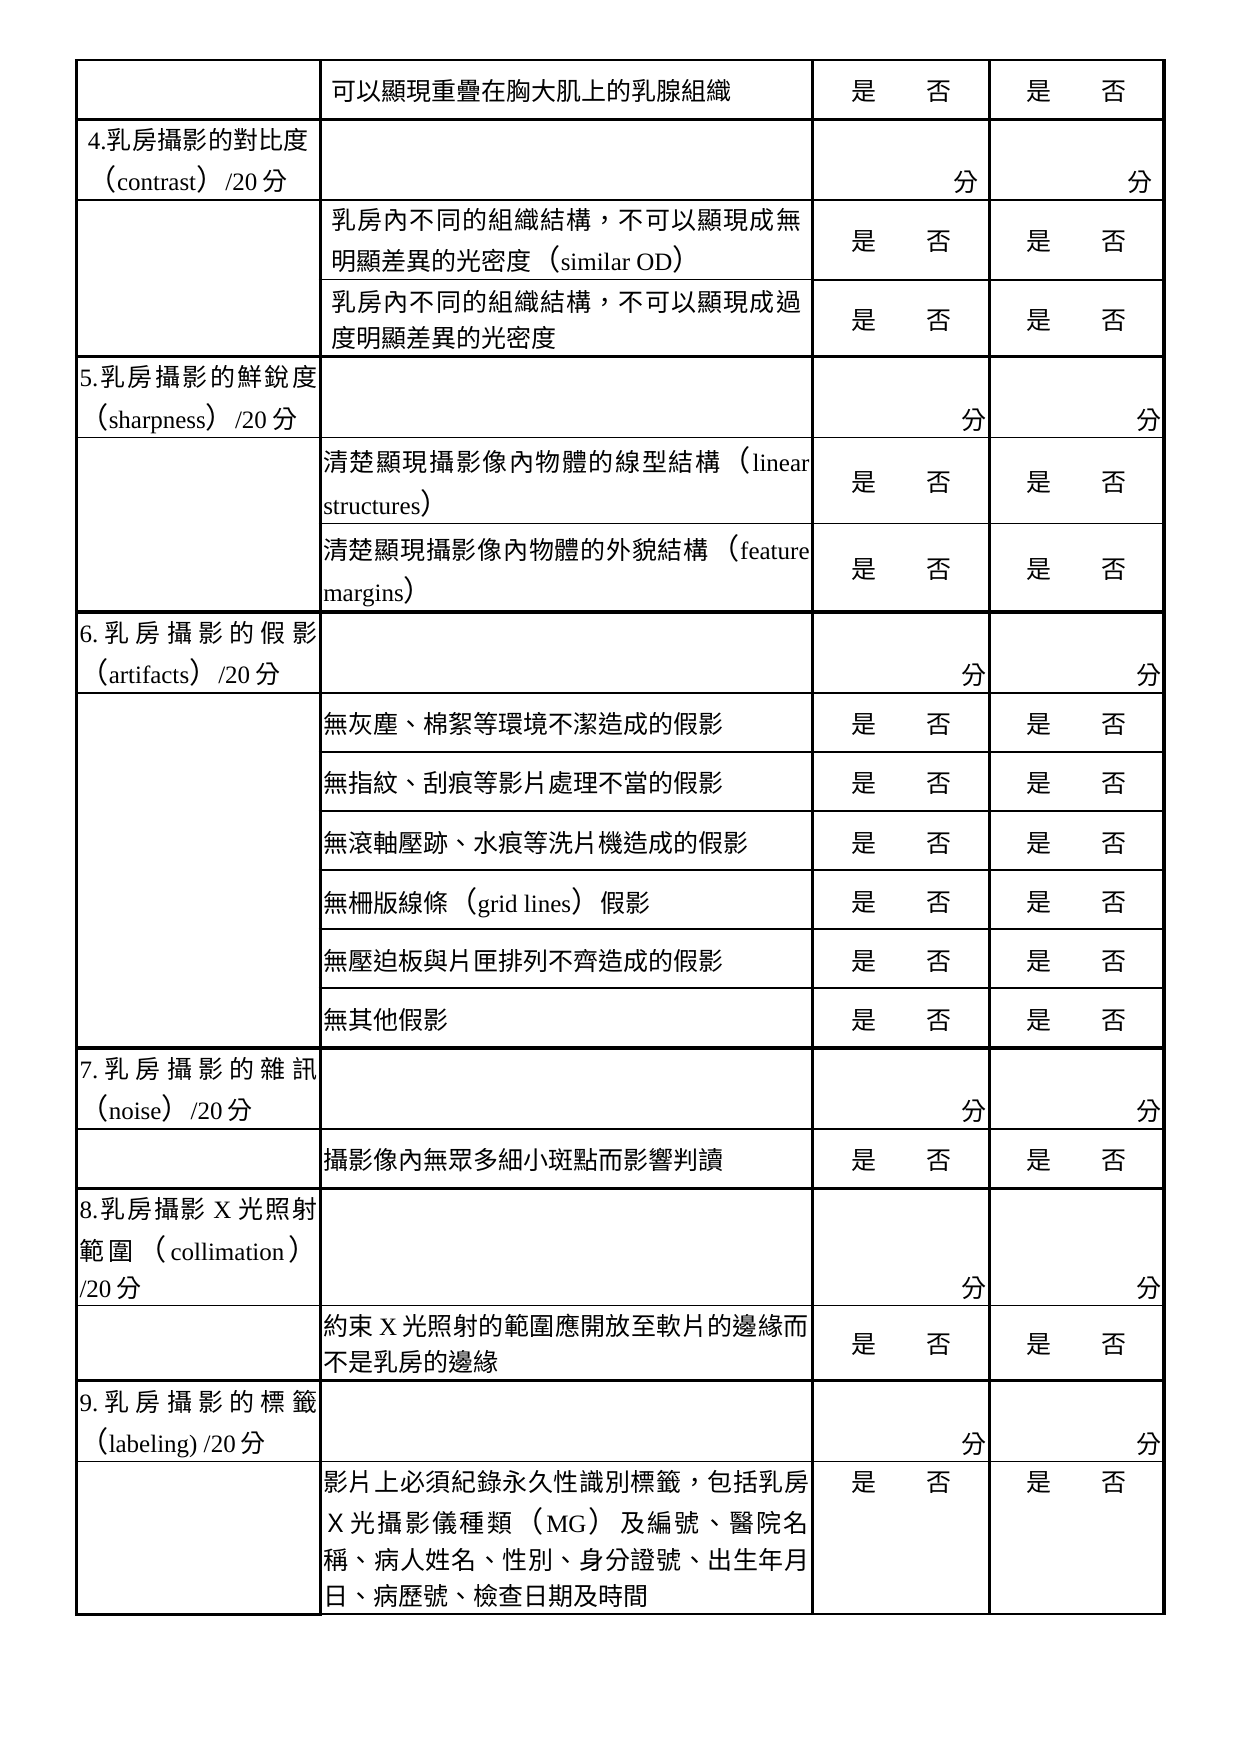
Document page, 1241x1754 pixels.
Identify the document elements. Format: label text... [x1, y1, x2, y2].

table_cell 是 否 [991, 871, 1162, 928]
table_cell 是 否 [814, 1462, 988, 1613]
table_cell 清楚顯現攝影像內物體的外貌結構（feature margins） [322, 524, 811, 610]
table_cell 是 否 [814, 1130, 988, 1187]
table_cell 無柵版線條（grid lines）假影 [322, 871, 811, 928]
table_cell 分 [991, 121, 1162, 199]
table_cell 無指紋、刮痕等影片處理不當的假影 [322, 753, 811, 810]
table_cell 分 [814, 121, 988, 199]
table_cell 7.乳房攝影的雜訊（noise）/20分 [78, 1050, 319, 1128]
table_cell 分 [814, 614, 988, 692]
table_cell 約束X光照射的範圍應開放至軟片的邊緣而不是乳房的邊緣 [322, 1306, 811, 1379]
table_cell 攝影像內無眾多細小斑點而影響判讀 [322, 1130, 811, 1187]
table_cell 無滾軸壓跡、水痕等洗片機造成的假影 [322, 812, 811, 869]
table_cell [322, 1382, 811, 1461]
table_cell 無其他假影 [322, 989, 811, 1046]
table_cell 分 [991, 358, 1162, 436]
table_cell 是 否 [814, 871, 988, 928]
table_cell 是 否 [814, 281, 988, 355]
table_cell 是 否 [814, 812, 988, 869]
table_cell [78, 201, 319, 355]
table_cell 是 否 [814, 753, 988, 810]
table_cell 是 否 [991, 1462, 1162, 1613]
table_cell 分 [991, 1050, 1162, 1128]
table_cell [322, 121, 811, 199]
table_cell 是 否 [814, 694, 988, 751]
table_cell 影片上必須紀錄永久性識別標籤，包括乳房Ｘ光攝影儀種類（MG）及編號、醫院名稱、病人姓名、性別、身分證號、出生年月日、病歷號、檢查日期及時間 [322, 1462, 811, 1613]
table_cell 分 [814, 1382, 988, 1461]
table_cell 9.乳房攝影的標籤（labeling) /20分 [78, 1382, 319, 1461]
table_cell [78, 1462, 319, 1613]
table_cell 無灰塵、棉絮等環境不潔造成的假影 [322, 694, 811, 751]
table_cell 是 否 [991, 61, 1162, 117]
table_cell [78, 694, 319, 1046]
table_cell 清楚顯現攝影像內物體的線型結構（linear structures） [322, 438, 811, 523]
table_cell 是 否 [991, 694, 1162, 751]
table_cell [322, 358, 811, 436]
table_cell 分 [814, 358, 988, 436]
table_cell 是 否 [991, 753, 1162, 810]
table_cell 乳房內不同的組織結構，不可以顯現成無明顯差異的光密度（similar OD） [322, 201, 811, 279]
table_cell 是 否 [814, 61, 988, 117]
table_cell 分 [991, 1382, 1162, 1461]
table_cell 是 否 [991, 524, 1162, 610]
table_cell [78, 1130, 319, 1187]
table_cell 是 否 [814, 989, 988, 1046]
table_cell 6.乳房攝影的假影（artifacts）/20分 [78, 614, 319, 692]
table_cell 無壓迫板與片匣排列不齊造成的假影 [322, 930, 811, 987]
table_cell 分 [814, 1190, 988, 1305]
table_cell 5.乳房攝影的鮮銳度（sharpness）/20分 [78, 358, 319, 436]
table_cell [78, 61, 319, 117]
table_cell 乳房內不同的組織結構，不可以顯現成過度明顯差異的光密度 [322, 280, 811, 355]
table_cell 是 否 [991, 1306, 1162, 1379]
table_cell 8.乳房攝影X光照射範圍（collimation） /20分 [78, 1190, 319, 1305]
table_cell 是 否 [991, 281, 1162, 355]
table_cell 是 否 [991, 1130, 1162, 1187]
table_cell 是 否 [814, 524, 988, 610]
table_cell [322, 614, 811, 692]
table_cell 是 否 [991, 438, 1162, 523]
table_cell 是 否 [991, 812, 1162, 869]
table_cell [322, 1050, 811, 1128]
table_cell 是 否 [991, 201, 1162, 279]
table_cell [78, 1306, 319, 1379]
table_cell 是 否 [814, 201, 988, 279]
table_cell 是 否 [814, 930, 988, 987]
table_cell 可以顯現重疊在胸大肌上的乳腺組織 [322, 61, 811, 117]
table_cell 是 否 [991, 930, 1162, 987]
table_cell [322, 1190, 811, 1305]
table_cell 分 [991, 1190, 1162, 1305]
table_cell [78, 438, 319, 610]
table_cell 4.乳房攝影的對比度（contrast）/20分 [78, 121, 319, 199]
table_cell 是 否 [814, 1306, 988, 1379]
table_cell 分 [991, 614, 1162, 692]
table_cell 分 [814, 1050, 988, 1128]
table_cell 是 否 [814, 438, 988, 523]
table_cell 是 否 [991, 989, 1162, 1046]
